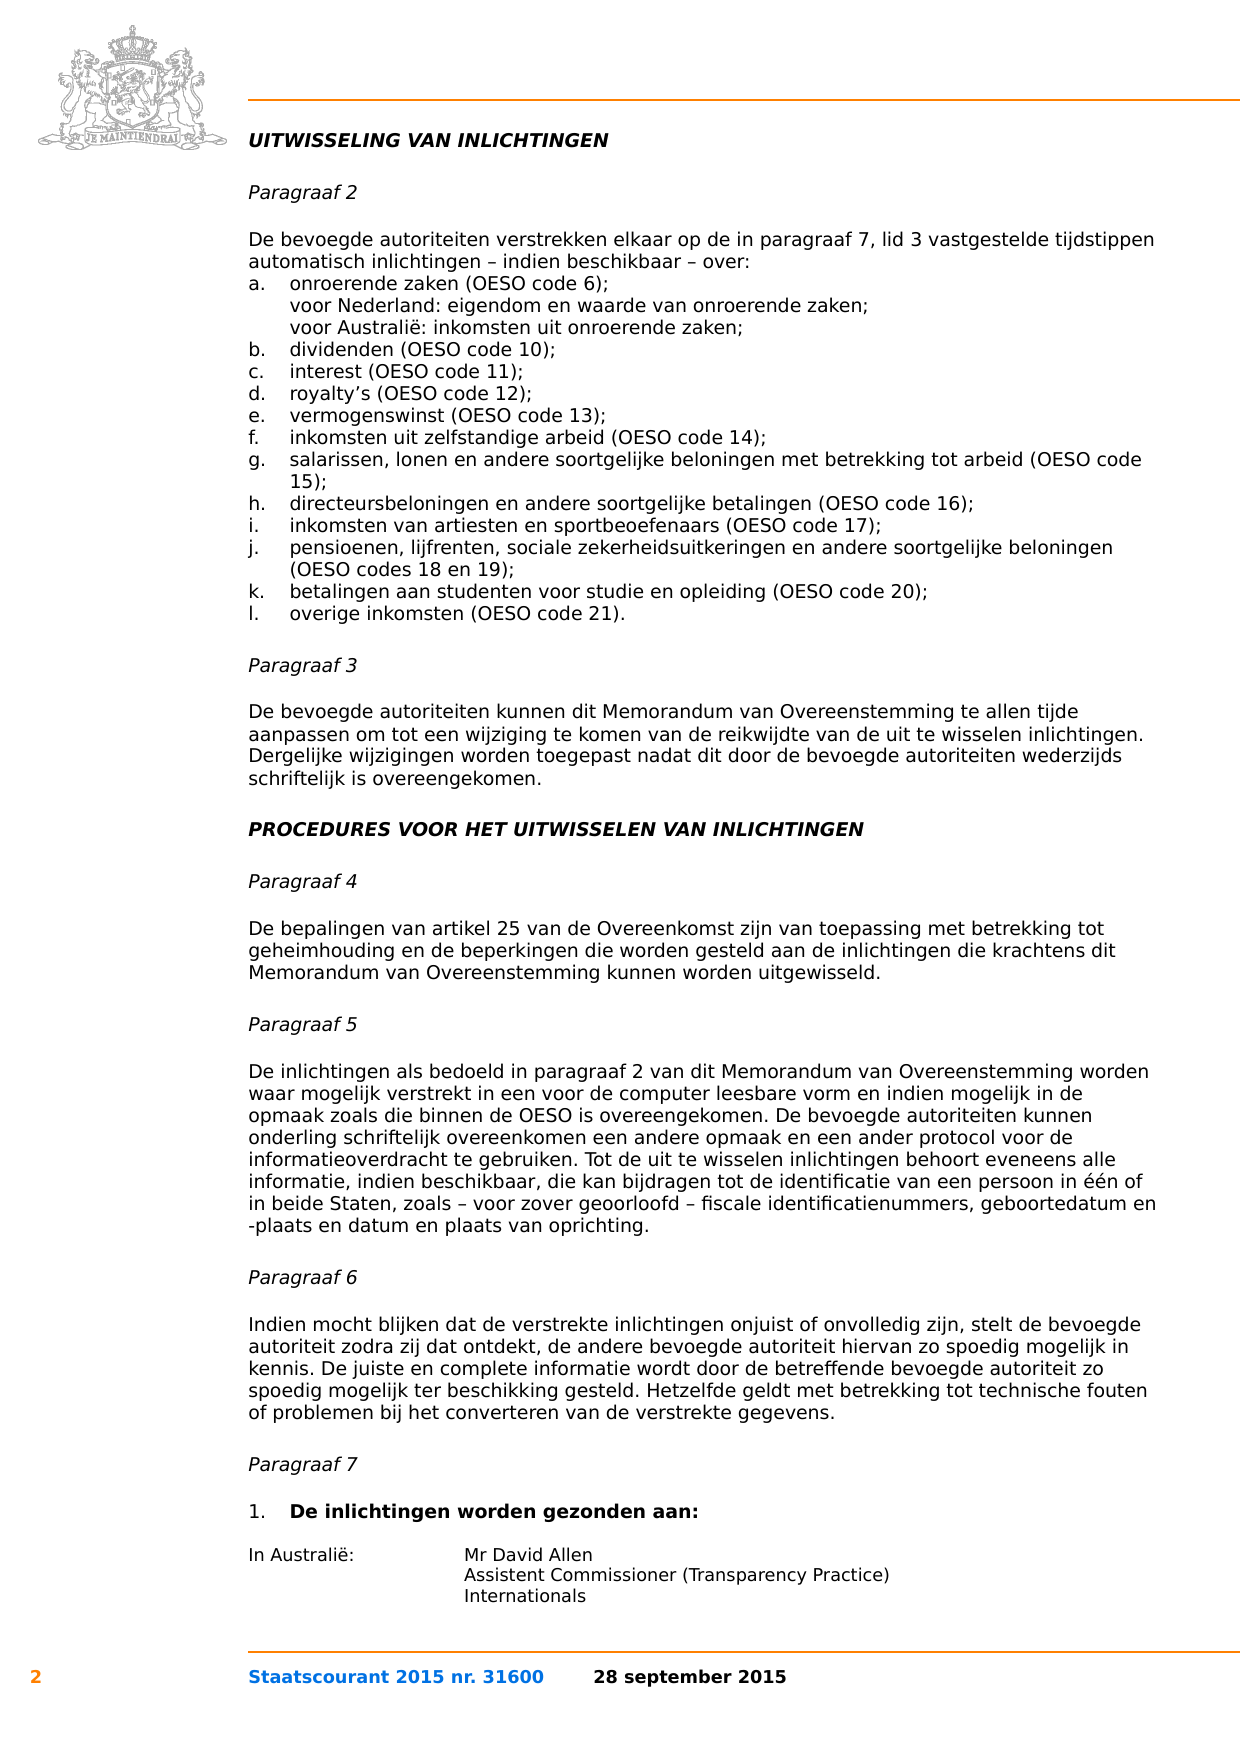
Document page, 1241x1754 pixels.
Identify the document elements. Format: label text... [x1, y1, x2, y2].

subtitle PROCEDURES VOOR HET UITWISSELEN VAN INLICHTINGEN [248, 819, 1163, 841]
text 1. De inlichtingen worden gezonden aan: [248, 1501, 1163, 1523]
text g. salarissen, lonen en andere soortgelijke beloningen met betrekking tot arbeid (OESO code 15); [248, 449, 1163, 493]
subtitle Paragraaf 4 [248, 871, 1163, 893]
text a. onroerende zaken (OESO code 6); [248, 273, 1163, 295]
subtitle Paragraaf 2 [248, 182, 1163, 204]
text k. betalingen aan studenten voor studie en opleiding (OESO code 20); [248, 581, 1163, 602]
text voor Australië: inkomsten uit onroerende zaken; [289, 317, 1163, 339]
table_header Mr David Allen Assistent Commissioner (Transparency Practice) Internationals [458, 1545, 1163, 1607]
text j. pensioenen, lijfrenten, sociale zekerheidsuitkeringen en andere soortgelijke beloningen (OESO codes 18 en 19); [248, 537, 1163, 581]
text c. interest (OESO code 11); [248, 361, 1163, 383]
subtitle Paragraaf 7 [248, 1454, 1163, 1476]
text De bevoegde autoriteiten kunnen dit Memorandum van Overeenstemming te allen tijde aanpassen om tot een wijziging te komen van de reikwijdte van de uit te wisselen inlichtingen. Dergelijke wijzigingen worden toegepast nadat dit door de bevoegde autoriteiten wederzijds schriftelijk is overeengekomen. [248, 701, 1163, 789]
subtitle Paragraaf 3 [248, 654, 1163, 676]
text De bevoegde autoriteiten verstrekken elkaar op de in paragraaf 7, lid 3 vastgestelde tijdstippen automatisch inlichtingen – indien beschikbaar – over: [248, 229, 1163, 273]
text Indien mocht blijken dat de verstrekte inlichtingen onjuist of onvolledig zijn, stelt de bevoegde autoriteit zodra zij dat ontdekt, de andere bevoegde autoriteit hiervan zo spoedig mogelijk in kennis. De juiste en complete informatie wordt door de betreffende bevoegde autoriteit zo spoedig mogelijk ter beschikking gesteld. Hetzelfde geldt met betrekking tot technische fouten of problemen bij het converteren van de verstrekte gegevens. [248, 1314, 1163, 1424]
text voor Nederland: eigendom en waarde van onroerende zaken; [289, 295, 1163, 317]
text h. directeursbeloningen en andere soortgelijke betalingen (OESO code 16); [248, 493, 1163, 514]
text i. inkomsten van artiesten en sportbeoefenaars (OESO code 17); [248, 514, 1163, 537]
text l. overige inkomsten (OESO code 21). [248, 602, 1163, 624]
subtitle UITWISSELING VAN INLICHTINGEN [248, 130, 1163, 152]
subtitle Paragraaf 6 [248, 1267, 1163, 1289]
text e. vermogenswinst (OESO code 13); [248, 405, 1163, 427]
text f. inkomsten uit zelfstandige arbeid (OESO code 14); [248, 427, 1163, 449]
table_header In Australië: [248, 1545, 458, 1607]
text De inlichtingen als bedoeld in paragraaf 2 van dit Memorandum van Overeenstemming worden waar mogelijk verstrekt in een voor de computer leesbare vorm en indien mogelijk in de opmaak zoals die binnen de OESO is overeengekomen. De bevoegde autoriteiten kunnen onderling schriftelijk overeenkomen een andere opmaak en een ander protocol voor de informatieoverdracht te gebruiken. Tot de uit te wisselen inlichtingen behoort eveneens alle informatie, indien beschikbaar, die kan bijdragen tot de identificatie van een persoon in één of in beide Staten, zoals – voor zover geoorloofd – fiscale identificatienummers, geboortedatum en -plaats en datum en plaats van oprichting. [248, 1061, 1163, 1237]
text De bepalingen van artikel 25 van de Overeenkomst zijn van toepassing met betrekking tot geheimhouding en de beperkingen die worden gesteld aan de inlichtingen die krachtens dit Memorandum van Overeenstemming kunnen worden uitgewisseld. [248, 918, 1163, 984]
subtitle Paragraaf 5 [248, 1014, 1163, 1036]
text d. royalty’s (OESO code 12); [248, 383, 1163, 405]
picture [38, 25, 227, 150]
text b. dividenden (OESO code 10); [248, 339, 1163, 361]
